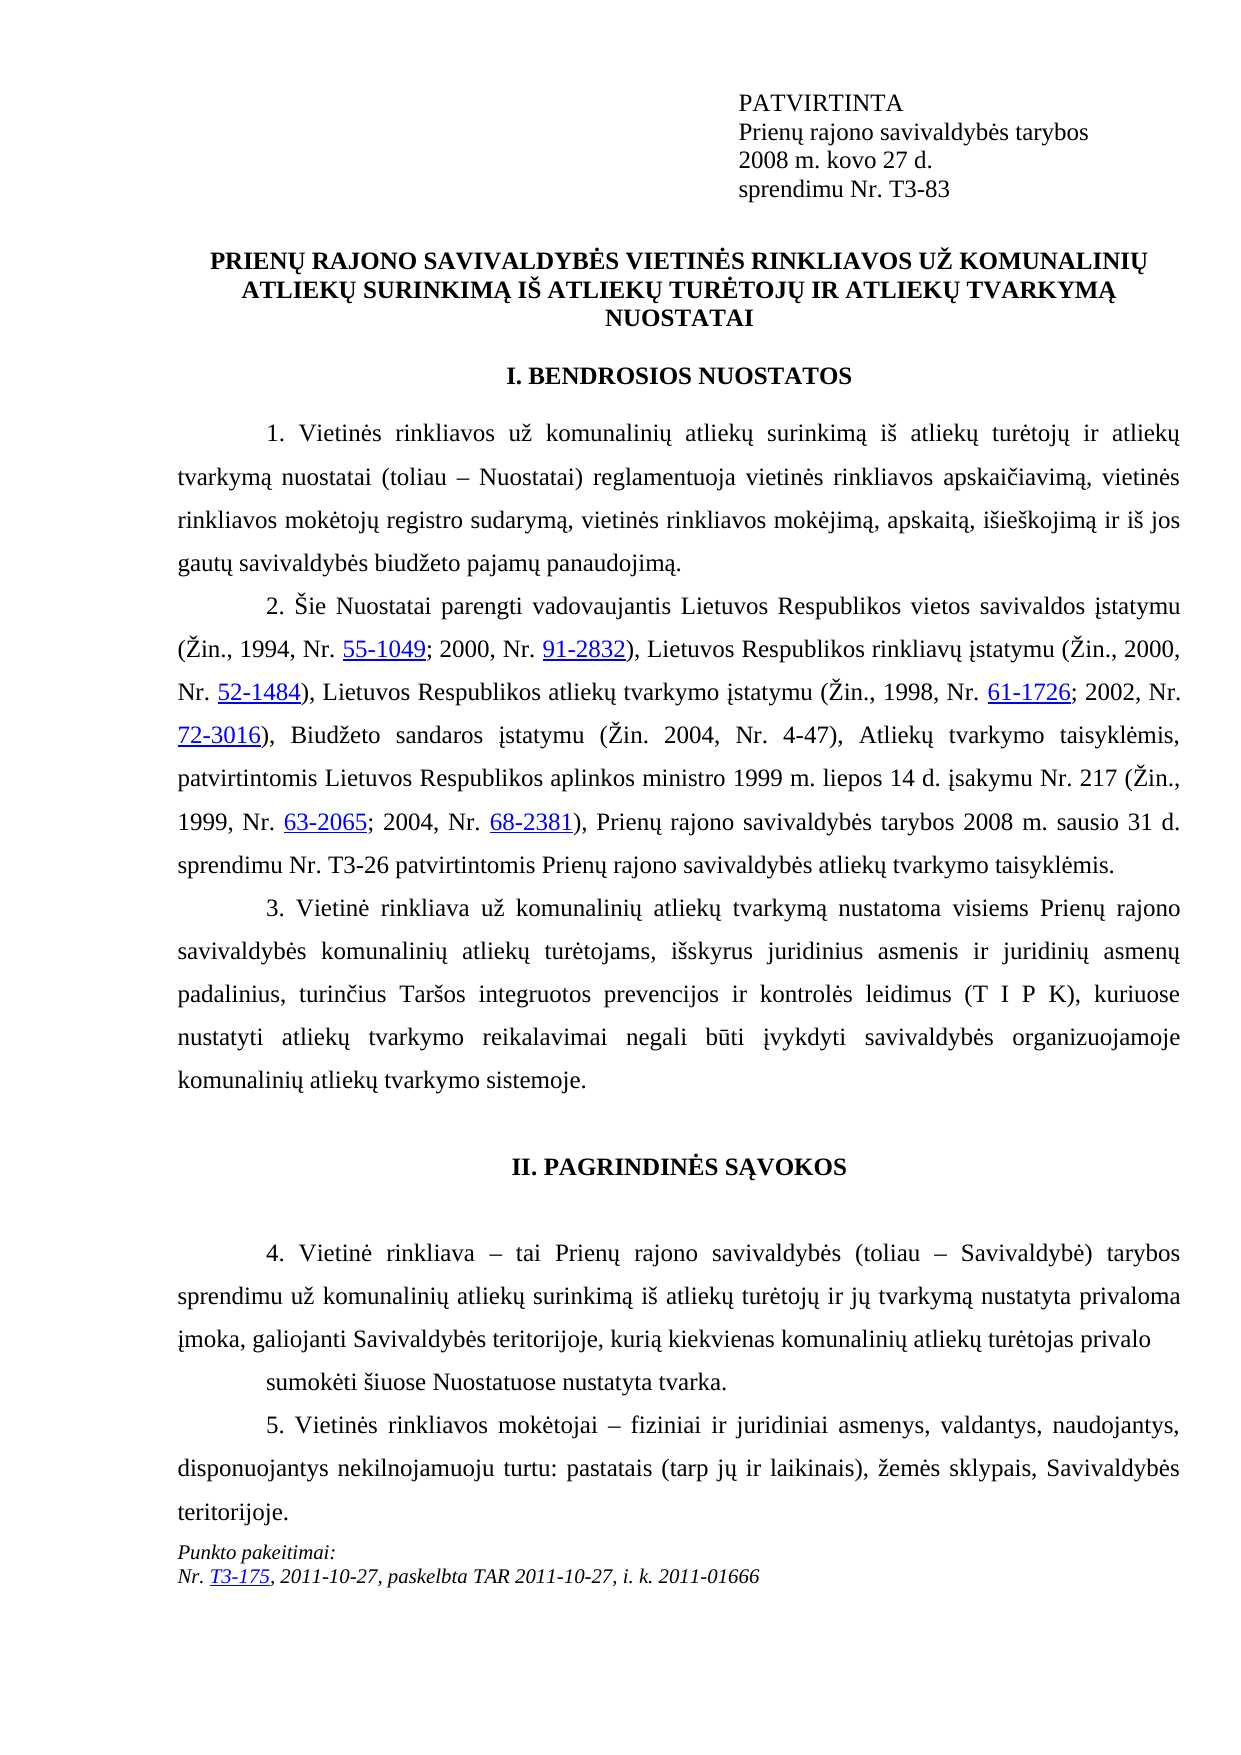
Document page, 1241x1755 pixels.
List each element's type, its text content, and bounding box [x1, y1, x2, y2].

text 2008 m. kovo 27 d. [738, 145, 1181, 174]
text PRIENŲ RAJONO SAVIVALDYBĖS VIETINĖS RINKLIAVOS UŽ KOMUNALINIŲ ATLIEKŲ SURINKIMĄ IŠ ATLIEKŲ TURĖTOJŲ IR ATLIEKŲ TVARKYMĄ NUOSTATAI [177, 246, 1181, 332]
text Prienų rajono savivaldybės tarybos [738, 117, 1181, 145]
text 2. Šie Nuostatai parengti vadovaujantis Lietuvos Respublikos vietos savivaldos įstatymu (Žin., 1994, Nr. 55-1049; 2000, Nr. 91-2832), Lietuvos Respublikos rinkliavų įstatymu (Žin., 2000, Nr. 52-1484), Lietuvos Respublikos atliekų tvarkymo įstatymu (Žin., 1998, Nr. 61-1726; 2002, Nr. 72-3016), Biudžeto sandaros įstatymu (Žin. 2004, Nr. 4-47), Atliekų tvarkymo taisyklėmis, patvirtintomis Lietuvos Respublikos aplinkos ministro 1999 m. liepos 14 d. įsakymu Nr. 217 (Žin., 1999, Nr. 63-2065; 2004, Nr. 68-2381), Prienų rajono savivaldybės tarybos 2008 m. sausio 31 d. sprendimu Nr. T3-26 patvirtintomis Prienų rajono savivaldybės atliekų tvarkymo taisyklėmis. [177, 591, 1181, 878]
text sumokėti šiuose Nuostatuose nustatyta tvarka. [177, 1367, 1181, 1396]
text 3. Vietinė rinkliava už komunalinių atliekų tvarkymą nustatoma visiems Prienų rajono savivaldybės komunalinių atliekų turėtojams, išskyrus juridinius asmenis ir juridinių asmenų padalinius, turinčius Taršos integruotos prevencijos ir kontrolės leidimus (T I P K), kuriuose nustatyti atliekų tvarkymo reikalavimai negali būti įvykdyti savivaldybės organizuojamoje komunalinių atliekų tvarkymo sistemoje. [177, 893, 1181, 1094]
text sprendimu Nr. T3-83 [738, 174, 1181, 203]
text II. pagrindinės sąvokos [177, 1152, 1181, 1180]
text PATVIRTINTA [738, 88, 1181, 117]
text 4. Vietinė rinkliava – tai Prienų rajono savivaldybės (toliau – Savivaldybė) tarybos sprendimu už komunalinių atliekų surinkimą iš atliekų turėtojų ir jų tvarkymą nustatyta privaloma įmoka, galiojanti Savivaldybės teritorijoje, kurią kiekvienas komunalinių atliekų turėtojas privalo [177, 1238, 1181, 1353]
text Punkto pakeitimai: [177, 1540, 1181, 1564]
text Nr. T3-175, 2011-10-27, paskelbta TAR 2011-10-27, i. k. 2011-01666 [177, 1564, 1181, 1588]
text 5. Vietinės rinkliavos mokėtojai – fiziniai ir juridiniai asmenys, valdantys, naudojantys, disponuojantys nekilnojamuoju turtu: pastatais (tarp jų ir laikinais), žemės sklypais, Savivaldybės teritorijoje. [177, 1410, 1181, 1525]
text I. Bendrosios nuostatos [177, 361, 1181, 390]
text 1. Vietinės rinkliavos už komunalinių atliekų surinkimą iš atliekų turėtojų ir atliekų tvarkymą nuostatai (toliau – Nuostatai) reglamentuoja vietinės rinkliavos apskaičiavimą, vietinės rinkliavos mokėtojų registro sudarymą, vietinės rinkliavos mokėjimą, apskaitą, išieškojimą ir iš jos gautų savivaldybės biudžeto pajamų panaudojimą. [177, 418, 1181, 577]
